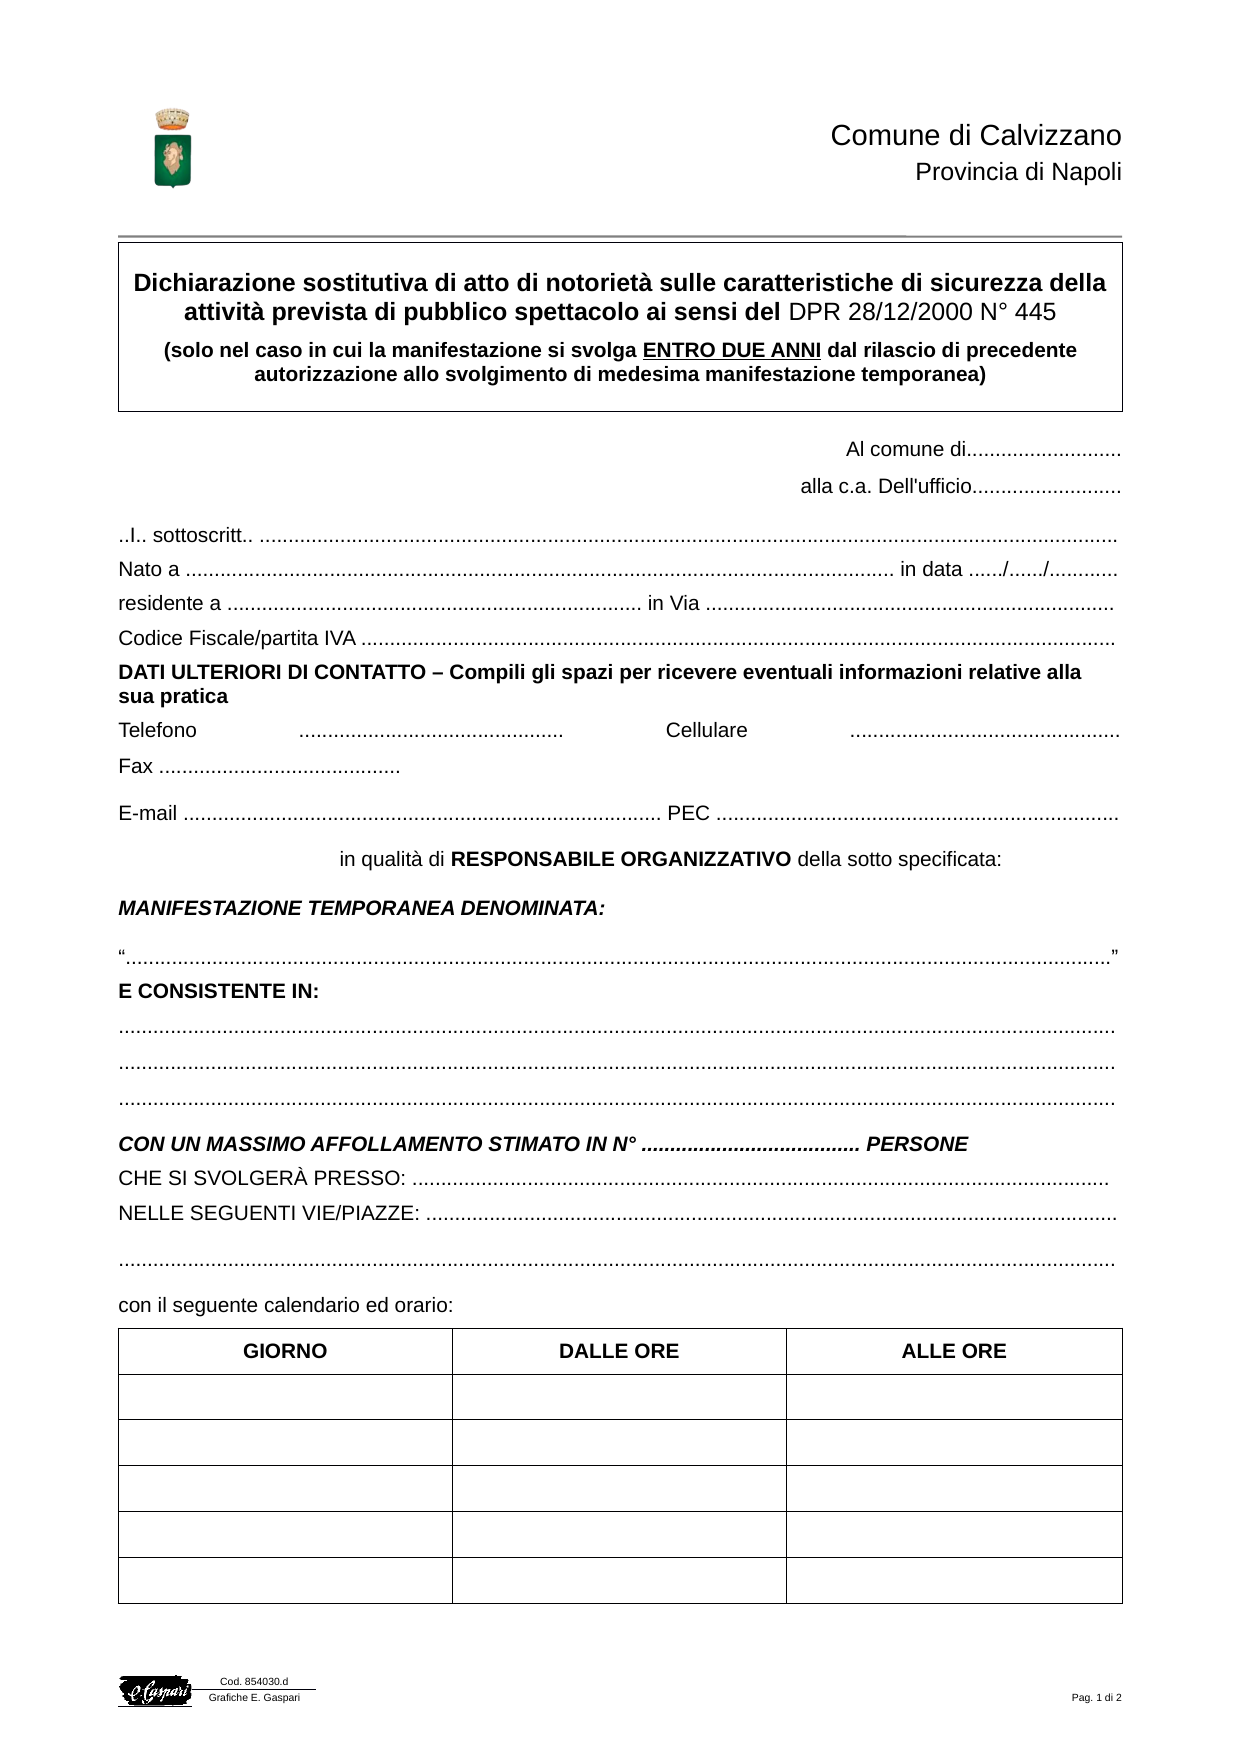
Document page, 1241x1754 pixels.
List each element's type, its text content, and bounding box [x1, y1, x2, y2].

text CHE SI SVOLGERÀ PRESSO: ......................................................................................................................... [118, 1166, 1122, 1190]
table_cell [119, 1420, 452, 1465]
table_cell [787, 1466, 1122, 1511]
text Codice Fiscale/partita IVA ................................................................................................................................... [118, 626, 1122, 649]
table_cell [787, 1558, 1122, 1603]
text E-mail ................................................................................... PEC ...................................................................... [118, 801, 1122, 824]
text E CONSISTENTE IN: [118, 979, 1122, 1003]
text Comune di Calvizzano [224, 118, 1122, 152]
table_cell [453, 1558, 786, 1603]
table_cell [453, 1466, 786, 1511]
text NELLE SEGUENTI VIE/PIAZZE: ........................................................................................................................ [118, 1201, 1122, 1224]
table_cell [119, 1558, 452, 1603]
text alla c.a. Dell'ufficio.......................... [118, 473, 1122, 497]
text ....................................................................................................................................................................................................................................................................................................................................................................................................................................................................................................................................... [118, 1014, 1122, 1109]
text con il seguente calendario ed orario: [118, 1293, 1122, 1317]
table_header DALLE ORE [453, 1329, 786, 1373]
table_cell [453, 1375, 786, 1419]
text Provincia di Napoli [224, 157, 1122, 185]
table_cell [119, 1375, 452, 1419]
text Telefono .............................................. Cellulare ............................................... Fax .......................................... [118, 718, 1122, 778]
subtitle MANIFESTAZIONE TEMPORANEA DENOMINATA: [118, 896, 1122, 920]
subtitle CON UN MASSIMO AFFOLLAMENTO STIMATO IN N° ...................................... PERSONE [118, 1132, 1122, 1156]
text Nato a ........................................................................................................................... in data ....../....../............ [118, 557, 1122, 581]
table_cell [787, 1420, 1122, 1465]
table_header GIORNO [119, 1329, 452, 1373]
text ..I.. sottoscritt.. ..................................................................................................................................................... [118, 522, 1122, 546]
text residente a ........................................................................ in Via ....................................................................... [118, 591, 1122, 615]
picture [122, 87, 224, 219]
text DATI ULTERIORI DI CONTATTO – Compili gli spazi per ricevere eventuali informazioni relative alla sua pratica [118, 660, 1122, 708]
picture [118, 1674, 192, 1706]
table_cell [787, 1512, 1122, 1557]
table_cell [119, 1466, 452, 1511]
table_cell [119, 1512, 452, 1557]
table_cell [453, 1512, 786, 1557]
table_header Dichiarazione sostitutiva di atto di notorietà sulle caratteristiche di sicurezza della attività prevista di pubblico spettacolo ai sensi del DPR 28/12/2000 N° 445 (solo nel caso in cui la manifestazione si svolga ENTRO DUE ANNI dal rilascio di precedente autorizzazione allo svolgimento di medesima manifestazione temporanea) [119, 243, 1122, 411]
text “...........................................................................................................................................................................” [118, 945, 1122, 969]
text in qualità di RESPONSABILE ORGANIZZATIVO della sotto specificata: [266, 847, 1122, 871]
table_cell [453, 1420, 786, 1465]
table_cell [787, 1375, 1122, 1419]
table_header ALLE ORE [787, 1329, 1122, 1373]
text Al comune di........................... [118, 437, 1122, 461]
text ............................................................................................................................................................................. [118, 1247, 1122, 1271]
